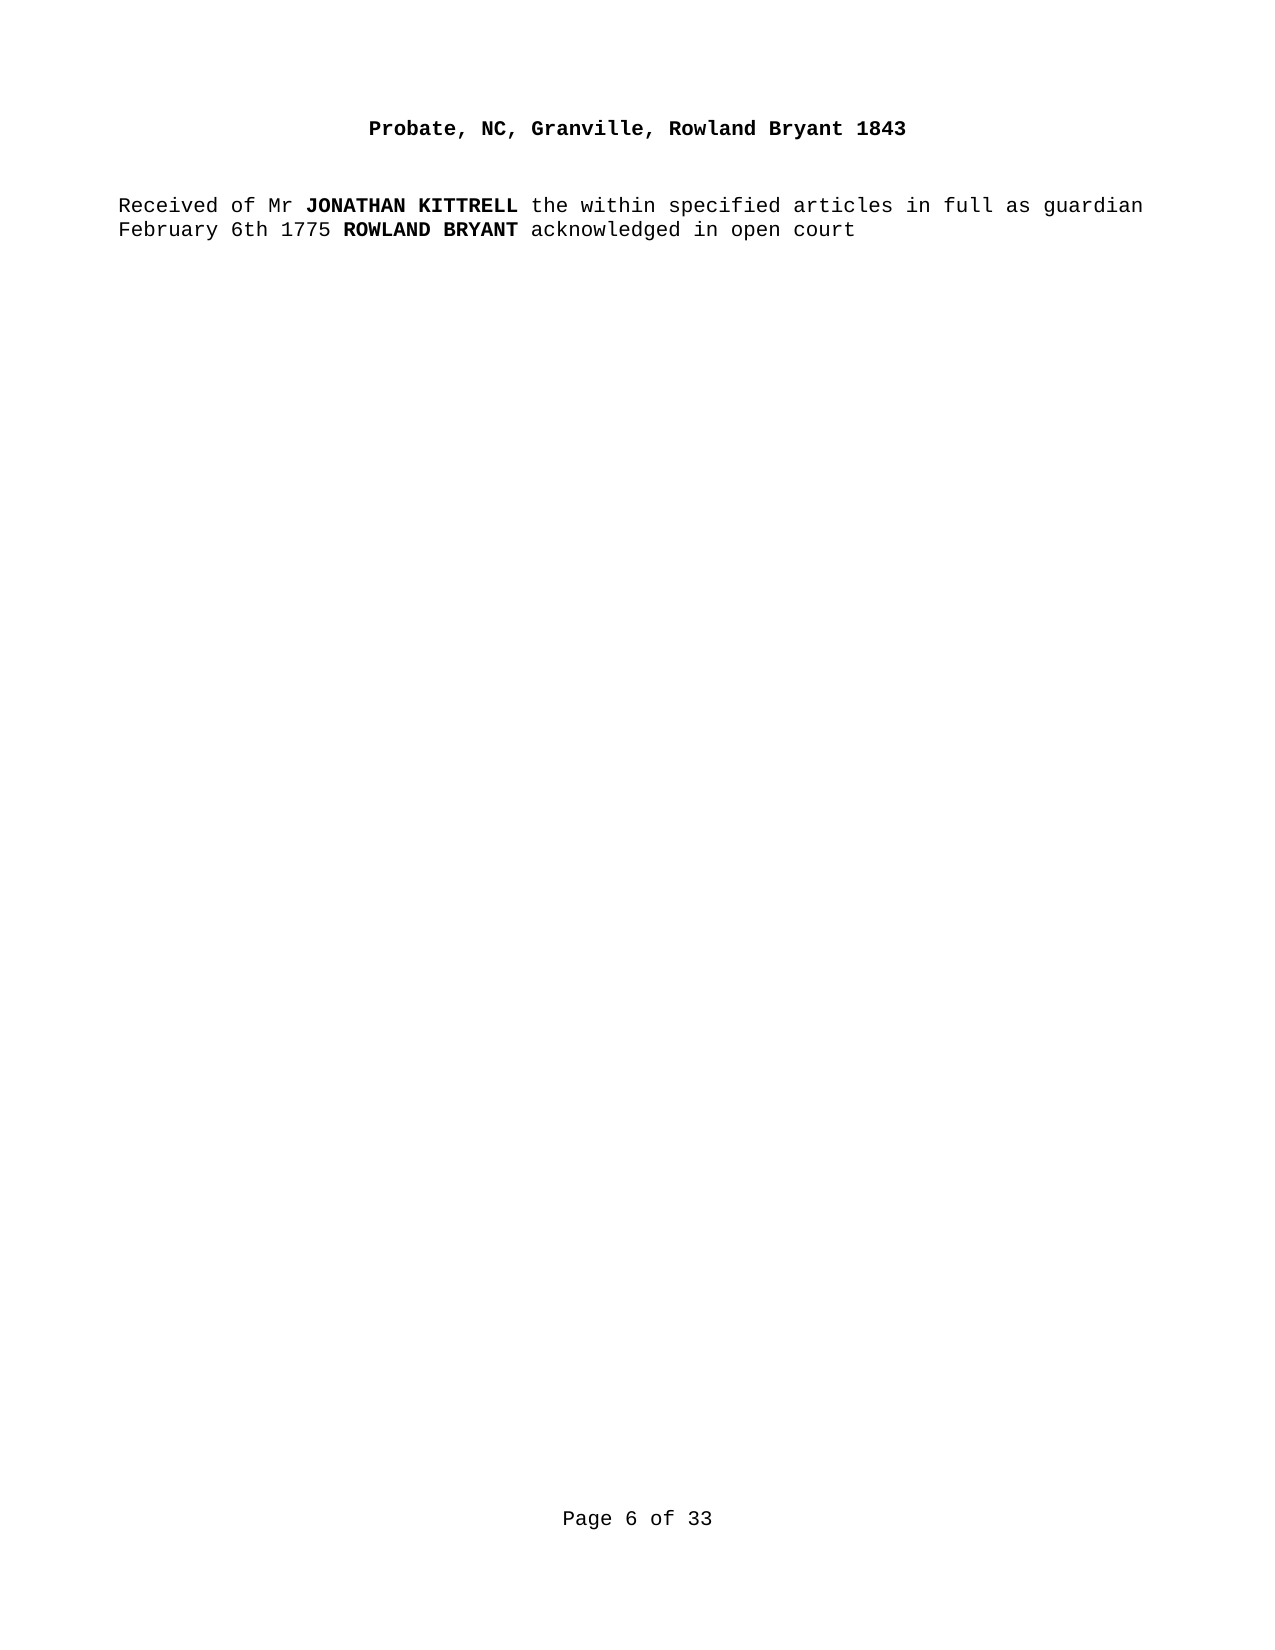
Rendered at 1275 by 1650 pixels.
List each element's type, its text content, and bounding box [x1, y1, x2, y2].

text Received of Mr Jonathan KITTRELL the within specified articles in full as guardian February 6th 1775 Rowland bryant acknowledged in open court [118, 195, 1157, 242]
